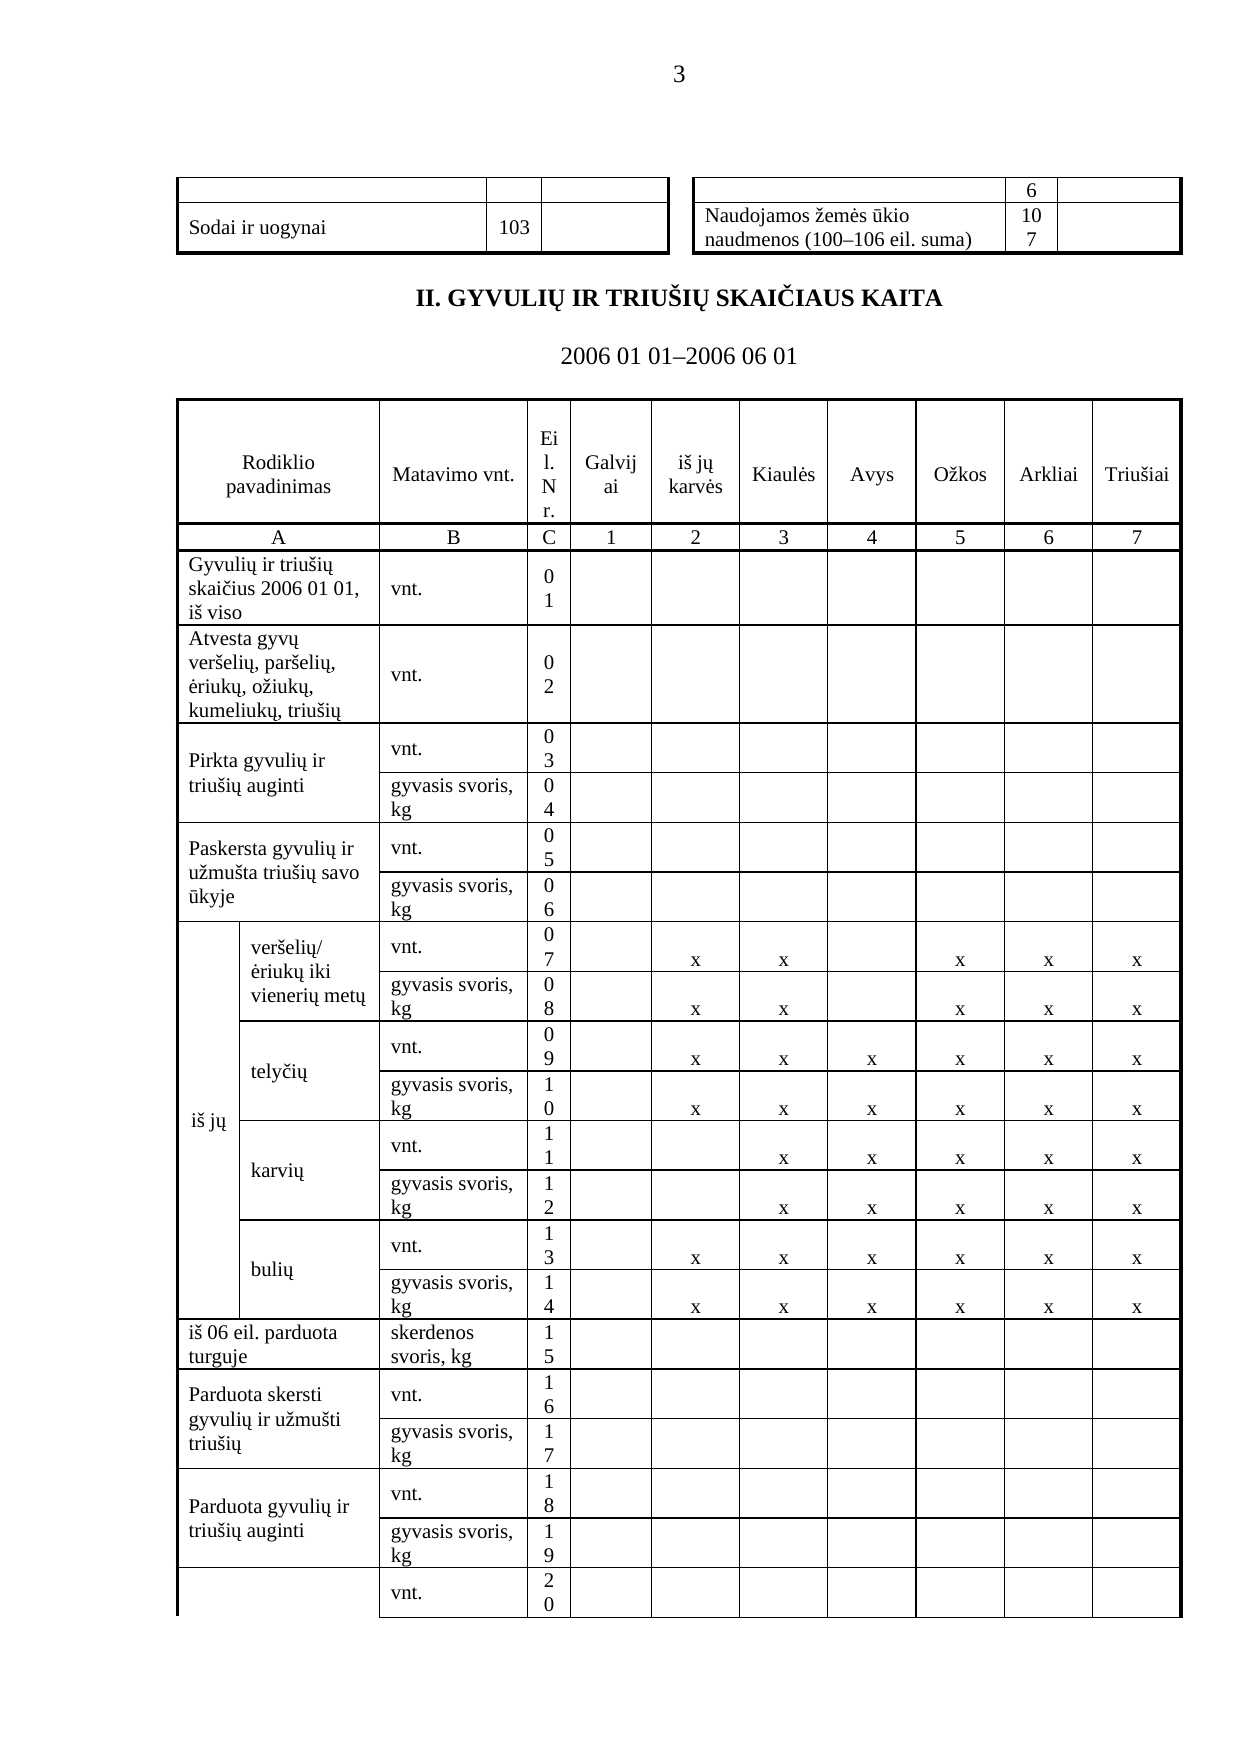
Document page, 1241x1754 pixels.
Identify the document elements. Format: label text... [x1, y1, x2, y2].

table_cell [917, 873, 1004, 921]
table_cell [740, 873, 827, 921]
table_cell gyvasis svoris, kg [380, 1171, 527, 1219]
table_cell x [740, 1022, 827, 1070]
table_cell [917, 1469, 1004, 1517]
table_cell 3 [740, 525, 827, 549]
table_cell [652, 1171, 739, 1219]
table_cell x [1005, 1171, 1092, 1219]
table_cell [571, 922, 651, 971]
table_cell [571, 626, 651, 722]
table_cell x [828, 1171, 915, 1219]
text II. gyvulių IR TRIUŠIŲ skaičiaus kaita [177, 283, 1181, 312]
table_cell [828, 1320, 915, 1368]
table_cell [740, 1320, 827, 1368]
table_cell [917, 773, 1004, 821]
table_cell [828, 1568, 915, 1616]
table_cell x [652, 1270, 739, 1318]
table_cell x [652, 1022, 739, 1070]
table_cell [652, 1320, 739, 1368]
table_cell 04 [528, 773, 570, 821]
table_cell 20 [528, 1568, 570, 1616]
table_header Arkliai [1005, 401, 1092, 522]
table_header Kiaulės [740, 401, 827, 522]
table_cell 03 [528, 724, 570, 772]
table_cell Gyvulių ir triušių skaičius 2006 01 01, iš viso [179, 552, 379, 624]
table_cell gyvasis svoris, kg [380, 972, 527, 1020]
table_cell [740, 1370, 827, 1418]
table_cell [1005, 773, 1092, 821]
table_cell 1 [571, 525, 651, 549]
table_header Rodiklio pavadinimas [179, 401, 379, 522]
table_cell [917, 1320, 1004, 1368]
table_cell Parduota gyvulių ir triušių auginti [179, 1469, 379, 1567]
text 2006 01 01–2006 06 01 [177, 341, 1181, 369]
table_cell [542, 178, 667, 202]
table_cell iš 06 eil. parduota turguje [179, 1320, 379, 1368]
table_cell [1093, 1419, 1179, 1467]
table_cell x [917, 1270, 1004, 1318]
table_cell [571, 1419, 651, 1467]
table_cell [1093, 773, 1179, 821]
table_cell vnt. [380, 1469, 527, 1517]
table_cell [1093, 724, 1179, 772]
table_cell [652, 873, 739, 921]
table_cell [652, 773, 739, 821]
table_header Eil. Nr. [528, 401, 570, 522]
table_cell x [1005, 1221, 1092, 1269]
table_cell [652, 552, 739, 624]
table_cell 09 [528, 1022, 570, 1070]
table_cell [1005, 823, 1092, 871]
table_cell [1093, 626, 1179, 722]
table_cell C [528, 525, 570, 549]
table_cell [571, 1469, 651, 1517]
table_cell [1005, 724, 1092, 772]
table_cell [1093, 873, 1179, 921]
table_cell 06 [528, 873, 570, 921]
table_cell x [740, 1171, 827, 1219]
table_cell x [917, 1022, 1004, 1070]
table_cell [740, 552, 827, 624]
table_cell x [917, 1121, 1004, 1169]
table_cell [1005, 552, 1092, 624]
table_cell vnt. [380, 552, 527, 624]
table_cell telyčių [240, 1022, 379, 1119]
table_cell [571, 552, 651, 624]
table_cell [740, 1469, 827, 1517]
table_cell [1005, 873, 1092, 921]
table_cell [652, 1419, 739, 1467]
table_cell [542, 203, 667, 251]
table_cell [1058, 178, 1179, 202]
table_cell x [828, 1270, 915, 1318]
table_header Galvijai [571, 401, 651, 522]
table_cell x [1005, 972, 1092, 1020]
table_cell x [828, 1121, 915, 1169]
table_cell 107 [1006, 203, 1057, 251]
table_cell [571, 1370, 651, 1418]
table_cell vnt. [380, 1221, 527, 1269]
table_cell skerdenos svoris, kg [380, 1320, 527, 1368]
table_cell x [917, 972, 1004, 1020]
table_cell [652, 1568, 739, 1616]
table_cell [917, 552, 1004, 624]
table_cell x [652, 1072, 739, 1119]
table_cell Pirkta gyvulių ir triušių auginti [179, 724, 379, 821]
table_cell vnt. [380, 1568, 527, 1616]
table_cell [652, 1370, 739, 1418]
table_cell vnt. [380, 823, 527, 871]
table_cell [828, 1469, 915, 1517]
table_cell [1093, 823, 1179, 871]
table_cell 18 [528, 1469, 570, 1517]
table_cell 13 [528, 1221, 570, 1269]
table_cell vnt. [380, 626, 527, 722]
table_cell Sodai ir uogynai [179, 203, 486, 251]
table_cell x [1005, 922, 1092, 971]
table_cell [695, 178, 1005, 202]
table_cell x [1093, 972, 1179, 1020]
table_cell [652, 1121, 739, 1169]
table_cell gyvasis svoris, kg [380, 1419, 527, 1467]
table_cell x [828, 1022, 915, 1070]
table_cell gyvasis svoris, kg [380, 773, 527, 821]
table_cell 6 [1006, 178, 1057, 202]
table_cell x [917, 922, 1004, 971]
table_cell [828, 773, 915, 821]
table_cell [670, 202, 692, 251]
table_cell x [1005, 1121, 1092, 1169]
table_cell [1093, 1469, 1179, 1517]
table_cell [740, 773, 827, 821]
table_cell [828, 724, 915, 772]
table_cell x [740, 1121, 827, 1169]
table_cell 7 [1093, 525, 1179, 549]
table_cell 2 [652, 525, 739, 549]
table_cell x [1005, 1022, 1092, 1070]
table_cell x [917, 1221, 1004, 1269]
table_cell 16 [528, 1370, 570, 1418]
table_header Triušiai [1093, 401, 1179, 522]
table_cell gyvasis svoris, kg [380, 873, 527, 921]
table_cell [1005, 1320, 1092, 1368]
table_cell [917, 1370, 1004, 1418]
table_cell x [1005, 1270, 1092, 1318]
table_cell x [740, 1270, 827, 1318]
table_header iš jų karvės [652, 401, 739, 522]
table_cell [571, 1171, 651, 1219]
table_cell [571, 1519, 651, 1567]
table_header Avys [828, 401, 915, 522]
table_header Ožkos [917, 401, 1004, 522]
table_cell 05 [528, 823, 570, 871]
table_cell x [652, 922, 739, 971]
table_cell [917, 823, 1004, 871]
table_cell [828, 823, 915, 871]
table_cell x [652, 1221, 739, 1269]
table_cell [1005, 1519, 1092, 1567]
table_cell [917, 1519, 1004, 1567]
table_cell x [652, 972, 739, 1020]
table_cell 10 [528, 1072, 570, 1119]
table_cell 19 [528, 1519, 570, 1567]
table_cell x [917, 1072, 1004, 1119]
table_cell 6 [1005, 525, 1092, 549]
table_cell 02 [528, 626, 570, 722]
table_header Matavimo vnt. [380, 401, 527, 522]
table_cell [652, 724, 739, 772]
table_cell [571, 1121, 651, 1169]
table_cell B [380, 525, 527, 549]
table_cell [1005, 626, 1092, 722]
table_cell A [179, 525, 379, 549]
table_cell [1005, 1370, 1092, 1418]
table_cell [571, 1072, 651, 1119]
table_cell [1005, 1419, 1092, 1467]
table_cell x [1093, 1022, 1179, 1070]
table_cell x [1093, 922, 1179, 971]
table_cell [917, 626, 1004, 722]
table_cell x [917, 1171, 1004, 1219]
table_cell Paskersta gyvulių ir užmušta triušių savo ūkyje [179, 823, 379, 921]
table_cell [828, 552, 915, 624]
table_cell [571, 873, 651, 921]
table_cell [571, 1568, 651, 1616]
table_cell [571, 972, 651, 1020]
table_cell [740, 823, 827, 871]
table_cell [487, 178, 541, 202]
table_cell 01 [528, 552, 570, 624]
table_cell gyvasis svoris, kg [380, 1519, 527, 1567]
table_cell [917, 724, 1004, 772]
table_cell x [1005, 1072, 1092, 1119]
table_cell vnt. [380, 922, 527, 971]
table_cell [652, 1519, 739, 1567]
table_cell [670, 177, 692, 202]
table_cell [828, 873, 915, 921]
table_cell x [1093, 1221, 1179, 1269]
table_cell [828, 1519, 915, 1567]
table_cell [652, 1469, 739, 1517]
table_cell [1093, 1320, 1179, 1368]
table_cell 12 [528, 1171, 570, 1219]
table_cell x [740, 1072, 827, 1119]
table_cell [1005, 1568, 1092, 1616]
table_cell [1093, 1568, 1179, 1616]
table_cell 14 [528, 1270, 570, 1318]
table_cell 17 [528, 1419, 570, 1467]
table_cell [1093, 1519, 1179, 1567]
table_cell x [1093, 1072, 1179, 1119]
table_cell 5 [917, 525, 1004, 549]
table_cell vnt. [380, 1022, 527, 1070]
table_cell x [1093, 1121, 1179, 1169]
table_cell [571, 823, 651, 871]
table_cell [652, 626, 739, 722]
table_cell vnt. [380, 1121, 527, 1169]
table_cell [571, 773, 651, 821]
table_cell x [740, 1221, 827, 1269]
table_cell x [828, 1221, 915, 1269]
table_cell [917, 1568, 1004, 1616]
table_cell x [740, 922, 827, 971]
table_cell [740, 724, 827, 772]
table_cell vnt. [380, 1370, 527, 1418]
table_cell 4 [828, 525, 915, 549]
table_cell 11 [528, 1121, 570, 1169]
table_cell [740, 626, 827, 722]
table_cell [571, 724, 651, 772]
table_cell [571, 1270, 651, 1318]
table_cell x [1093, 1171, 1179, 1219]
table_cell 15 [528, 1320, 570, 1368]
table_cell gyvasis svoris, kg [380, 1270, 527, 1318]
table_cell 08 [528, 972, 570, 1020]
table_cell 07 [528, 922, 570, 971]
table_cell [1058, 203, 1179, 251]
table_cell [179, 178, 486, 202]
table_cell [571, 1022, 651, 1070]
table_cell vnt. [380, 724, 527, 772]
table_cell [917, 1419, 1004, 1467]
table_cell [1093, 552, 1179, 624]
table_cell 103 [487, 203, 541, 251]
table_cell [828, 922, 915, 971]
table_cell gyvasis svoris, kg [380, 1072, 527, 1119]
table_cell Atvesta gyvų veršelių, paršelių, ėriukų, ožiukų, kumeliukų, triušių [179, 626, 379, 722]
table_cell [571, 1221, 651, 1269]
table_cell x [1093, 1270, 1179, 1318]
table_cell x [740, 972, 827, 1020]
table_cell x [828, 1072, 915, 1119]
table_cell [828, 626, 915, 722]
table_cell [740, 1568, 827, 1616]
table_cell karvių [240, 1121, 379, 1219]
table_cell bulių [240, 1221, 379, 1318]
table_cell [179, 1568, 379, 1616]
table_cell iš jų [179, 922, 239, 1318]
table_cell Naudojamos žemės ūkio naudmenos (100–106 eil. suma) [695, 203, 1005, 251]
table_cell [828, 1370, 915, 1418]
table_cell [571, 1320, 651, 1368]
table_cell [828, 1419, 915, 1467]
table_cell [828, 972, 915, 1020]
table_cell Parduota skersti gyvulių ir užmušti triušių [179, 1370, 379, 1467]
table_cell [740, 1419, 827, 1467]
table_cell [652, 823, 739, 871]
table_cell veršelių/ėriukų iki vienerių metų [240, 922, 379, 1020]
table_cell [1005, 1469, 1092, 1517]
table_cell [1093, 1370, 1179, 1418]
table_cell [740, 1519, 827, 1567]
